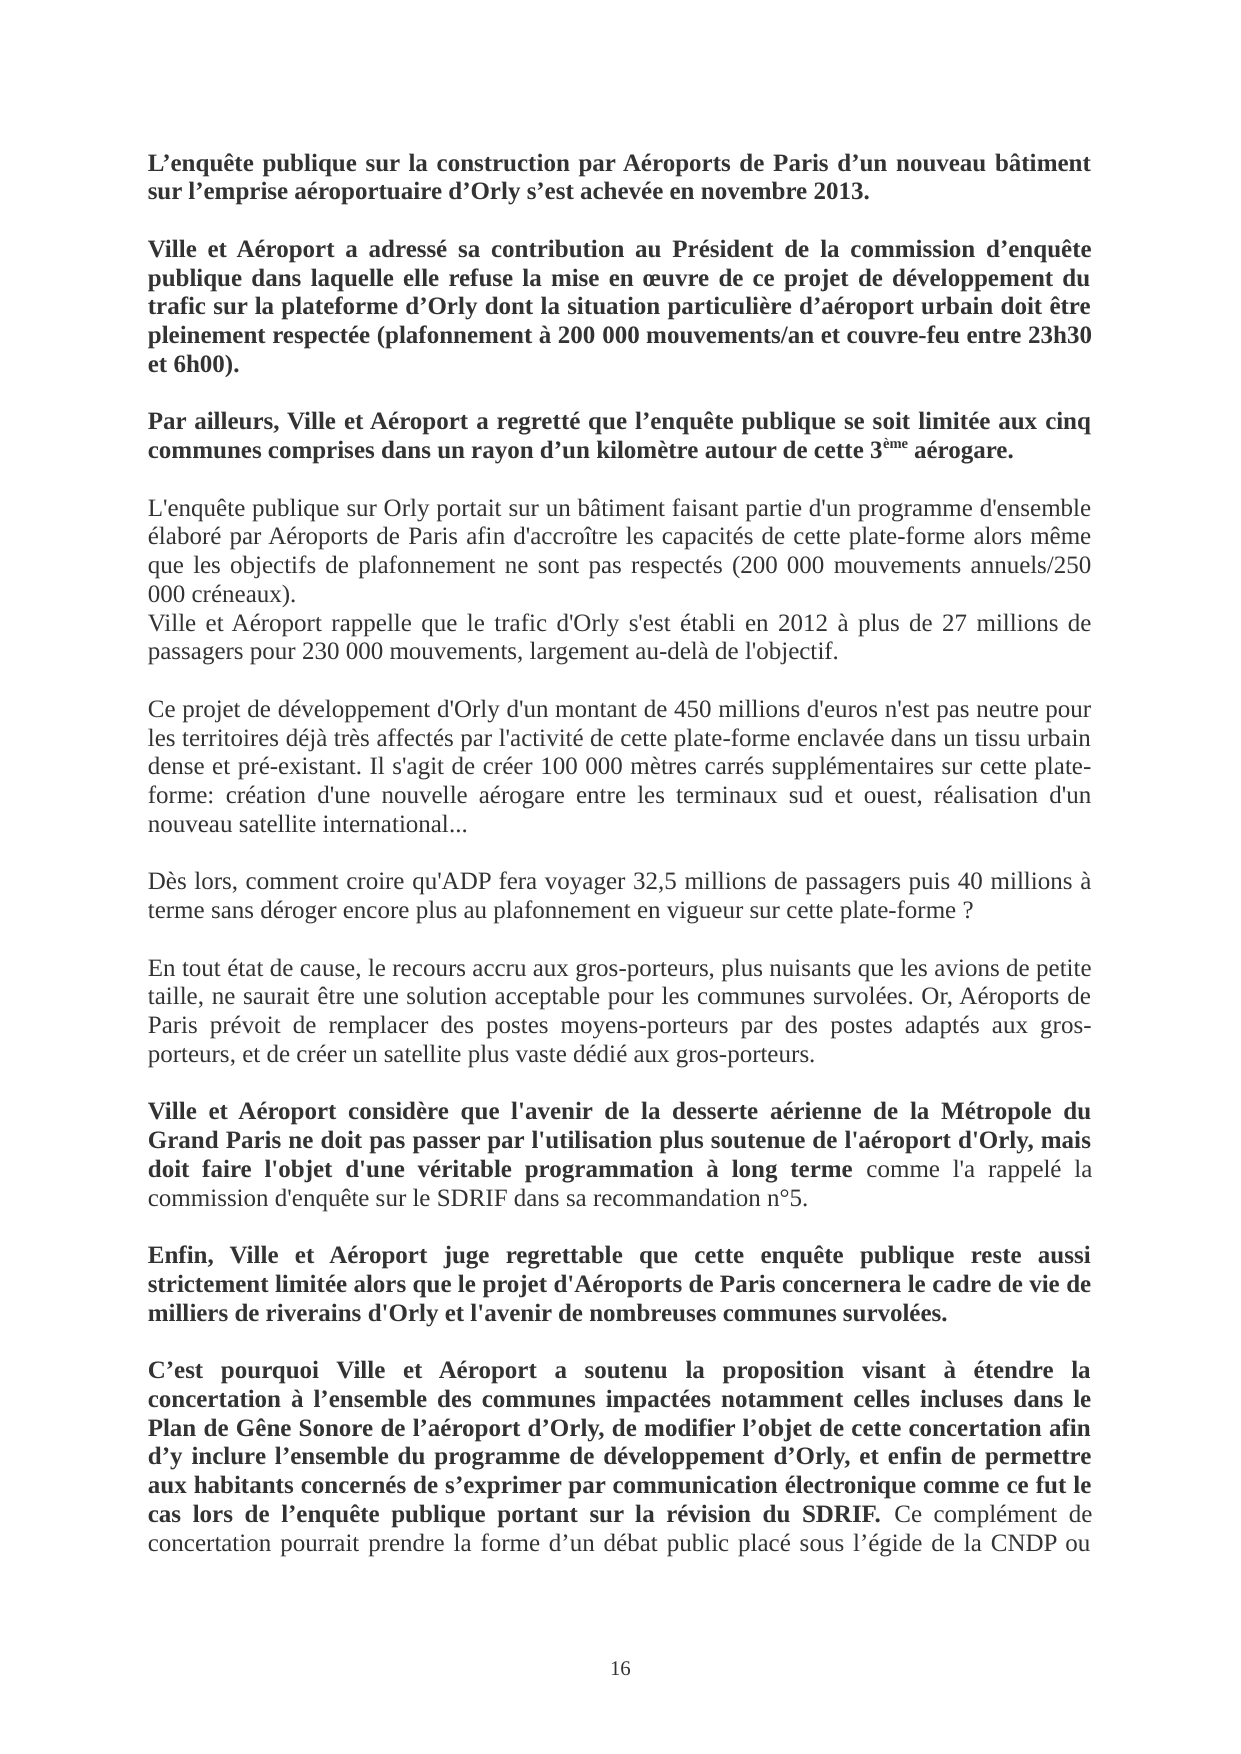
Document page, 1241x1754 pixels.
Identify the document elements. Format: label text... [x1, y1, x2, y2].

text Ville et Aéroport a adressé sa contribution au Président de la commission d’enquête publique dans laquelle elle refuse la mise en œuvre de ce projet de développement du trafic sur la plateforme d’Orly dont la situation particulière d’aéroport urbain doit être pleinement respectée (plafonnement à 200 000 mouvements/an et couvre-feu entre 23h30 et 6h00). [148, 234, 1092, 378]
text Par ailleurs, Ville et Aéroport a regretté que l’enquête publique se soit limitée aux cinq communes comprises dans un rayon d’un kilomètre autour de cette 3ème aérogare. [148, 406, 1092, 464]
text Enfin, Ville et Aéroport juge regrettable que cette enquête publique reste aussi strictement limitée alors que le projet d'Aéroports de Paris concernera le cadre de vie de milliers de riverains d'Orly et l'avenir de nombreuses communes survolées. [148, 1240, 1092, 1326]
text C’est pourquoi Ville et Aéroport a soutenu la proposition visant à étendre la concertation à l’ensemble des communes impactées notamment celles incluses dans le Plan de Gêne Sonore de l’aéroport d’Orly, de modifier l’objet de cette concertation afin d’y inclure l’ensemble du programme de développement d’Orly, et enfin de permettre aux habitants concernés de s’exprimer par communication électronique comme ce fut le cas lors de l’enquête publique portant sur la révision du SDRIF. Ce complément de concertation pourrait prendre la forme d’un débat public placé sous l’égide de la CNDP ou [148, 1355, 1092, 1556]
text Dès lors, comment croire qu'ADP fera voyager 32,5 millions de passagers puis 40 millions à terme sans déroger encore plus au plafonnement en vigueur sur cette plate-forme ? [148, 866, 1092, 924]
text Ce projet de développement d'Orly d'un montant de 450 millions d'euros n'est pas neutre pour les territoires déjà très affectés par l'activité de cette plate-forme enclavée dans un tissu urbain dense et pré-existant. Il s'agit de créer 100 000 mètres carrés supplémentaires sur cette plate-forme: création d'une nouvelle aérogare entre les terminaux sud et ouest, réalisation d'un nouveau satellite international... [148, 694, 1092, 838]
text L'enquête publique sur Orly portait sur un bâtiment faisant partie d'un programme d'ensemble élaboré par Aéroports de Paris afin d'accroître les capacités de cette plate-forme alors même que les objectifs de plafonnement ne sont pas respectés (200 000 mouvements annuels/250 000 créneaux). [148, 493, 1092, 608]
text L’enquête publique sur la construction par Aéroports de Paris d’un nouveau bâtiment sur l’emprise aéroportuaire d’Orly s’est achevée en novembre 2013. [148, 148, 1092, 205]
text Ville et Aéroport considère que l'avenir de la desserte aérienne de la Métropole du Grand Paris ne doit pas passer par l'utilisation plus soutenue de l'aéroport d'Orly, mais doit faire l'objet d'une véritable programmation à long terme comme l'a rappelé la commission d'enquête sur le SDRIF dans sa recommandation n°5. [148, 1096, 1092, 1211]
text Ville et Aéroport rappelle que le trafic d'Orly s'est établi en 2012 à plus de 27 millions de passagers pour 230 000 mouvements, largement au-delà de l'objectif. [148, 608, 1092, 665]
text En tout état de cause, le recours accru aux gros-porteurs, plus nuisants que les avions de petite taille, ne saurait être une solution acceptable pour les communes survolées. Or, Aéroports de Paris prévoit de remplacer des postes moyens-porteurs par des postes adaptés aux gros-porteurs, et de créer un satellite plus vaste dédié aux gros-porteurs. [148, 953, 1092, 1068]
